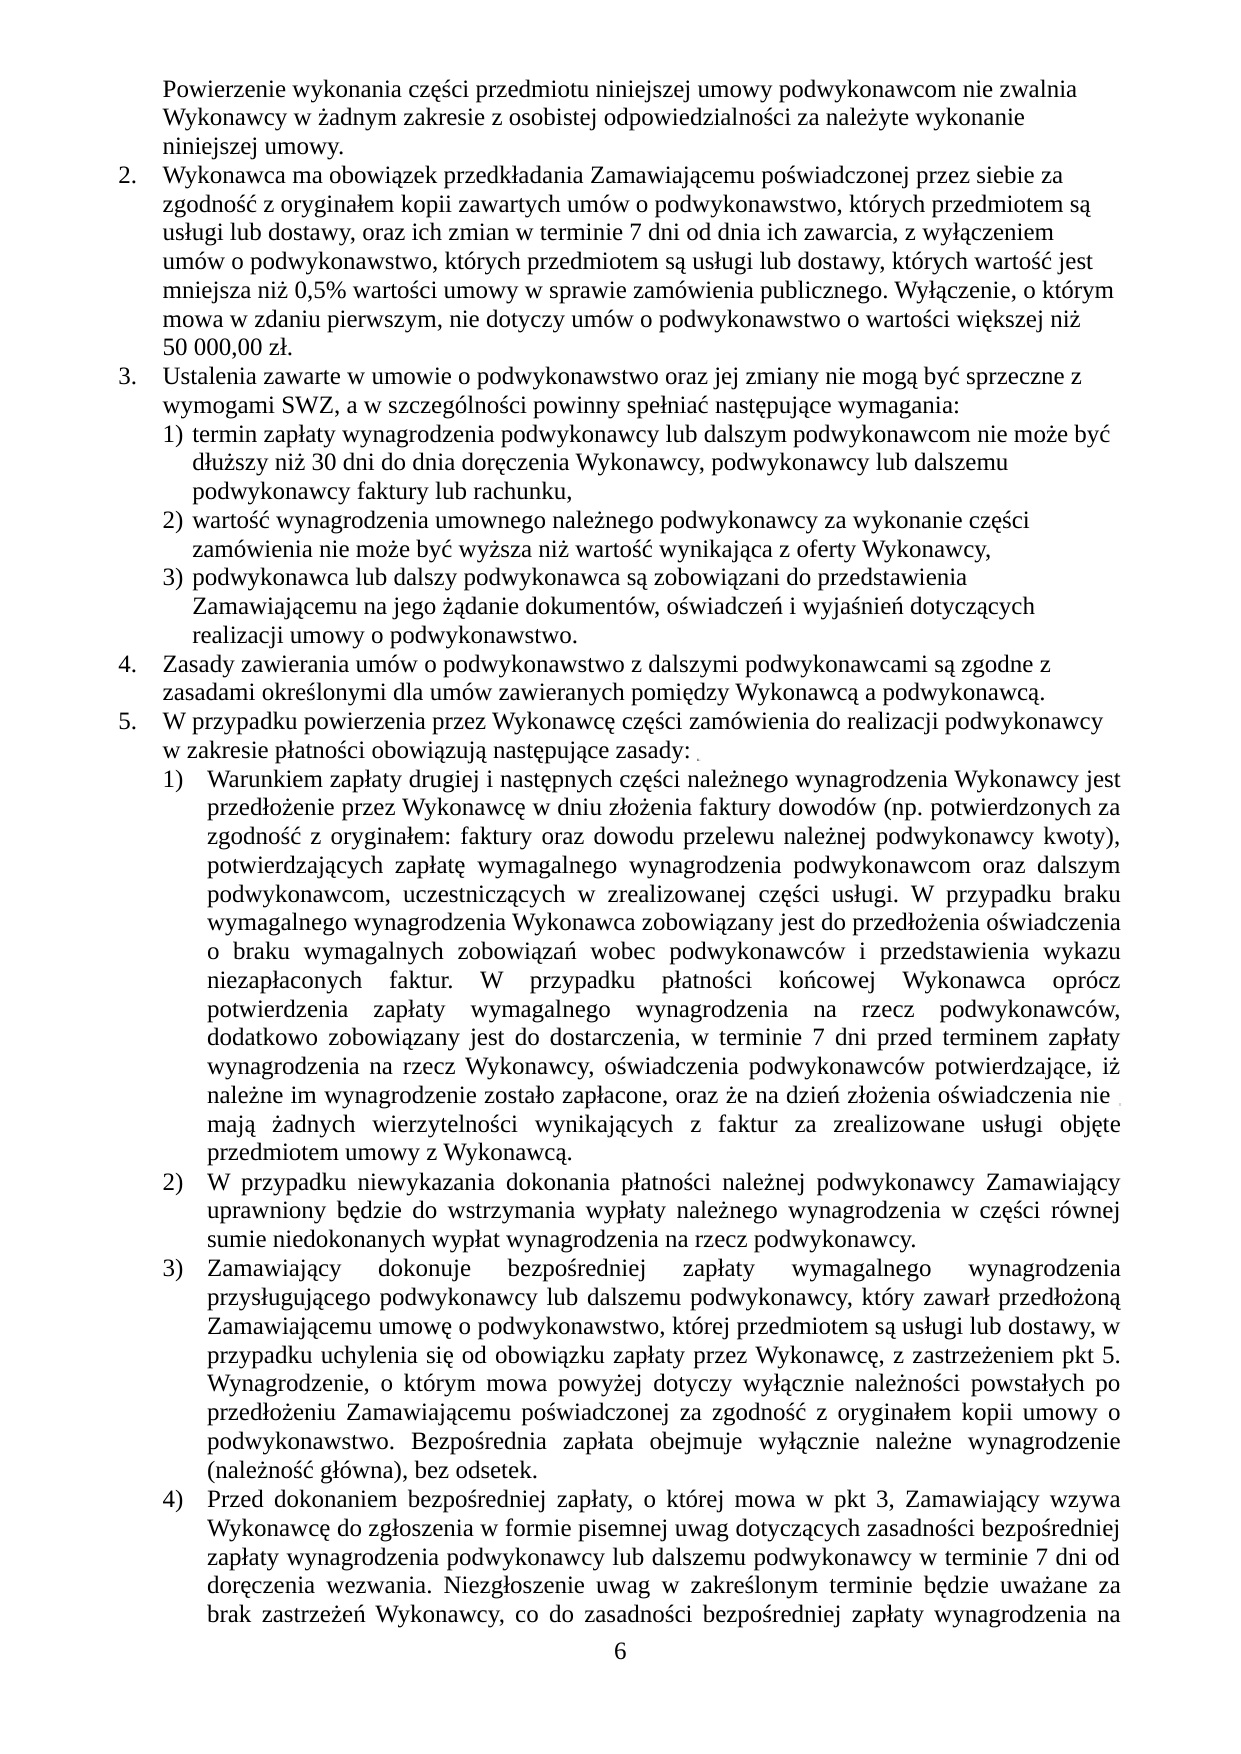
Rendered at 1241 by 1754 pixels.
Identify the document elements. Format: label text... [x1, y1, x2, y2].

list W przypadku niewykazania dokonania płatności należnej podwykonawcy Zamawiający uprawniony będzie do wstrzymania wypłaty należnego wynagrodzenia w części równej sumie niedokonanych wypłat wynagrodzenia na rzecz podwykonawcy. [162, 1167, 1121, 1253]
list Zamawiający dokonuje bezpośredniej zapłaty wymagalnego wynagrodzenia przysługującego podwykonawcy lub dalszemu podwykonawcy, który zawarł przedłożoną Zamawiającemu umowę o podwykonawstwo, której przedmiotem są usługi lub dostawy, w przypadku uchylenia się od obowiązku zapłaty przez Wykonawcę, z zastrzeżeniem pkt 5. Wynagrodzenie, o którym mowa powyżej dotyczy wyłącznie należności powstałych po przedłożeniu Zamawiającemu poświadczonej za zgodność z oryginałem kopii umowy o podwykonawstwo. Bezpośrednia zapłata obejmuje wyłącznie należne wynagrodzenie (należność główna), bez odsetek. [162, 1253, 1121, 1483]
list Przed dokonaniem bezpośredniej zapłaty, o której mowa w pkt 3, Zamawiający wzywa Wykonawcę do zgłoszenia w formie pisemnej uwag dotyczących zasadności bezpośredniej zapłaty wynagrodzenia podwykonawcy lub dalszemu podwykonawcy w terminie 7 dni od doręczenia wezwania. Niezgłoszenie uwag w zakreślonym terminie będzie uważane za brak zastrzeżeń Wykonawcy, co do zasadności bezpośredniej zapłaty wynagrodzenia na [162, 1484, 1121, 1628]
list Ustalenia zawarte w umowie o podwykonawstwo oraz jej zmiany nie mogą być sprzeczne z wymogami SWZ, a w szczególności powinny spełniać następujące wymagania: [118, 361, 1122, 419]
list wartość wynagrodzenia umownego należnego podwykonawcy za wykonanie części zamówienia nie może być wyższa niż wartość wynikająca z oferty Wykonawcy, [162, 505, 1122, 562]
list Powierzenie wykonania części przedmiotu niniejszej umowy podwykonawcom nie zwalnia Wykonawcy w żadnym zakresie z osobistej odpowiedzialności za należyte wykonanie niniejszej umowy. [118, 74, 1122, 160]
list Zasady zawierania umów o podwykonawstwo z dalszymi podwykonawcami są zgodne z zasadami określonymi dla umów zawieranych pomiędzy Wykonawcą a podwykonawcą. [118, 649, 1122, 706]
list Warunkiem zapłaty drugiej i następnych części należnego wynagrodzenia Wykonawcy jest przedłożenie przez Wykonawcę w dniu złożenia faktury dowodów (np. potwierdzonych za zgodność z oryginałem: faktury oraz dowodu przelewu należnej podwykonawcy kwoty), potwierdzających zapłatę wymagalnego wynagrodzenia podwykonawcom oraz dalszym podwykonawcom, uczestniczących w zrealizowanej części usługi. W przypadku braku wymagalnego wynagrodzenia Wykonawca zobowiązany jest do przedłożenia oświadczenia o braku wymagalnych zobowiązań wobec podwykonawców i przedstawienia wykazu niezapłaconych faktur. W przypadku płatności końcowej Wykonawca oprócz potwierdzenia zapłaty wymagalnego wynagrodzenia na rzecz podwykonawców, dodatkowo zobowiązany jest do dostarczenia, w terminie 7 dni przed terminem zapłaty wynagrodzenia na rzecz Wykonawcy, oświadczenia podwykonawców potwierdzające, iż należne im wynagrodzenie zostało zapłacone, oraz że na dzień złożenia oświadczenia nie mają żadnych wierzytelności wynikających z faktur za zrealizowane usługi objęte przedmiotem umowy z Wykonawcą. [162, 764, 1121, 1166]
list podwykonawca lub dalszy podwykonawca są zobowiązani do przedstawienia Zamawiającemu na jego żądanie dokumentów, oświadczeń i wyjaśnień dotyczących realizacji umowy o podwykonawstwo. [162, 562, 1122, 649]
list termin zapłaty wynagrodzenia podwykonawcy lub dalszym podwykonawcom nie może być dłuższy niż 30 dni do dnia doręczenia Wykonawcy, podwykonawcy lub dalszemu podwykonawcy faktury lub rachunku, [162, 419, 1122, 505]
list W przypadku powierzenia przez Wykonawcę części zamówienia do realizacji podwykonawcy w zakresie płatności obowiązują następujące zasady: [118, 706, 1122, 764]
list Wykonawca ma obowiązek przedkładania Zamawiającemu poświadczonej przez siebie za zgodność z oryginałem kopii zawartych umów o podwykonawstwo, których przedmiotem są usługi lub dostawy, oraz ich zmian w terminie 7 dni od dnia ich zawarcia, z wyłączeniem umów o podwykonawstwo, których przedmiotem są usługi lub dostawy, których wartość jest mniejsza niż 0,5% wartości umowy w sprawie zamówienia publicznego. Wyłączenie, o którym mowa w zdaniu pierwszym, nie dotyczy umów o podwykonawstwo o wartości większej niż 50 000,00 zł. [118, 160, 1122, 361]
